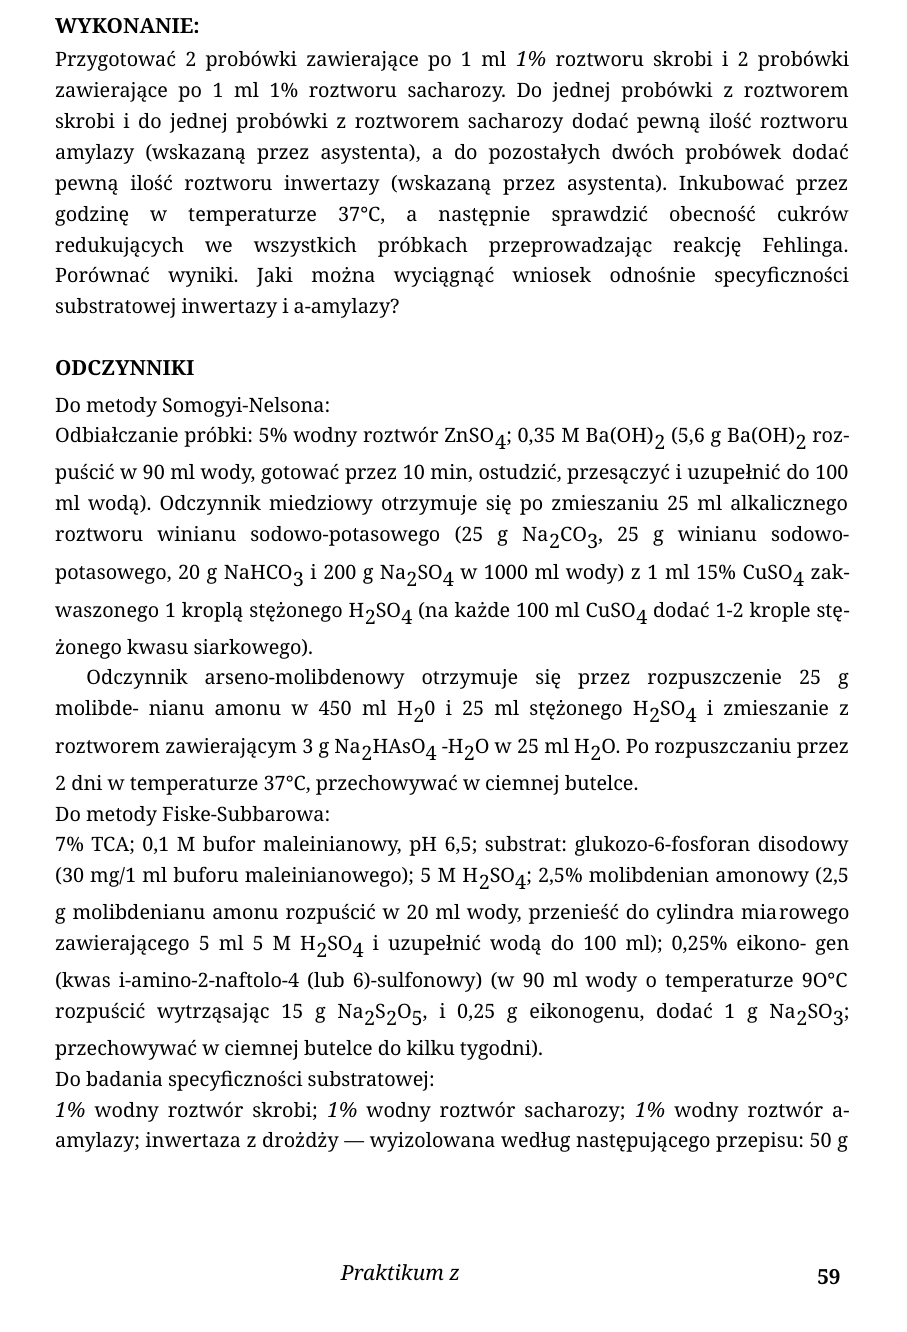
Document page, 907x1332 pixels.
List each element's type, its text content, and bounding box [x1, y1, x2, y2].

text Do metody Somogyi-Nelsona: [55, 391, 849, 418]
text Odczynnik arseno-molibdenowy otrzymuje się przez rozpuszczenie 25 g molibde- nianu amonu w 450 ml H20 i 25 ml stężonego H2SO4 i zmieszanie z roztworem zawierającym 3 g Na2HAsO4 -H2O w 25 ml H2O. Po rozpuszczaniu przez 2 dni w tem­peraturze 37°C, przechowywać w ciemnej butelce. [55, 663, 849, 797]
text Do badania specyficzności substratowej: [55, 1065, 849, 1092]
text Przygotować 2 probówki zawierające po 1 ml 1% roztworu skrobi i 2 probówki zawie­rające po 1 ml 1% roztworu sacharozy. Do jednej probówki z roztworem skrobi i do jednej probówki z roztworem sacharozy dodać pewną ilość roztworu amylazy (wska­zaną przez asystenta), a do pozostałych dwóch probówek dodać pewną ilość roztworu inwertazy (wskazaną przez asystenta). Inkubować przez godzinę w tem­peraturze 37°C, a następnie sprawdzić obecność cukrów redukujących we wszystkich próbkach przeprowadzając reakcję Fehlinga. Porównać wyniki. Jaki można wyciąg­nąć wniosek odnośnie specyficzności substratowej inwertazy i a-amylazy? [55, 44, 849, 320]
text Praktikum z biochemii [341, 1258, 557, 1285]
text Do metody Fiske-Subbarowa: [55, 800, 849, 827]
text Odbiałczanie próbki: 5% wodny roztwór ZnSO4; 0,35 M Ba(OH)2 (5,6 g Ba(OH)2 roz­puścić w 90 ml wody, gotować przez 10 min, ostudzić, przesączyć i uzupełnić do 100 ml wodą). Odczynnik miedziowy otrzymuje się po zmieszaniu 25 ml alkalicznego roztworu winianu sodowo-potasowego (25 g Na2CO3, 25 g winianu sodowo- potasowego, 20 g NaHCO3 i 200 g Na2SO4 w 1000 ml wody) z 1 ml 15% CuSO4 zak­waszonego 1 kroplą stężonego H2SO4 (na każde 100 ml CuSO4 dodać 1-2 krople stę­żonego kwasu siarkowego). [55, 421, 849, 660]
text 59 [817, 1262, 848, 1289]
text WYKONANIE: [55, 11, 849, 32]
text 1% wodny roztwór skrobi; 1% wodny roztwór sacharozy; 1% wodny roztwór a-amylazy; inwertaza z drożdży — wyizolowana według następującego przepisu: 50 g drożdży i 10 g Celitu ucierać w moździerzu w 50 ml eteru, w trakcie ucierania do­dawać porcjami wodę (5x8 ml). Po odwirowaniu (10 min, 3000 obr./min) ostrożnie zebrać nadsącz, dodać buforu octanowego pH 4,5 (na każde 10 ml nadsączu — 1,5 ml buforu) oziębić do o°C. Dodać 3% roztwór pikrynianu (taką samą objętość jak użyta objętość buforu), pozostawić w zamrażarce przez 10 min, odwirować (5 min, 3000 obr./min). Z nadsączu wytrącić inwertazę trzykrotną objętością acetonu (-io°C), po­zostawić przez 10 min w zamrażarce i odwirować (10 min, 3000 obr./min). Osad przemyć 2 razy zimnym acetonem, 1 raz eterem, probówki wysuszyć i osad rozpuścić w 10 ml wody destylowanej. Odwirować zdenaturowane i wytrącone białka, zebrać nadsącz stanowiący preparat inwertazy. [55, 1095, 849, 1155]
subtitle ODCZYNNIKI [55, 353, 849, 381]
text 7% TCA; 0,1 M bufor maleinianowy, pH 6,5; substrat: glukozo-6-fosforan disodowy (30 mg/1 ml buforu maleinianowego); 5 M H2SO4; 2,5% molibdenian amonowy (2,5 g molibdenianu amonu rozpuścić w 20 ml wody, przenieść do cylindra mia­rowego zawierającego 5 ml 5 M H2SO4 i uzupełnić wodą do 100 ml); 0,25% eikono- gen (kwas i-amino-2-naftolo-4 (lub 6)-sulfonowy) (w 90 ml wody o temperaturze 9O°C rozpuścić wytrząsając 15 g Na2S2O5, i 0,25 g eikonogenu, dodać 1 g Na2SO3; przechowywać w ciemnej butelce do kilku tygodni). [55, 830, 849, 1062]
